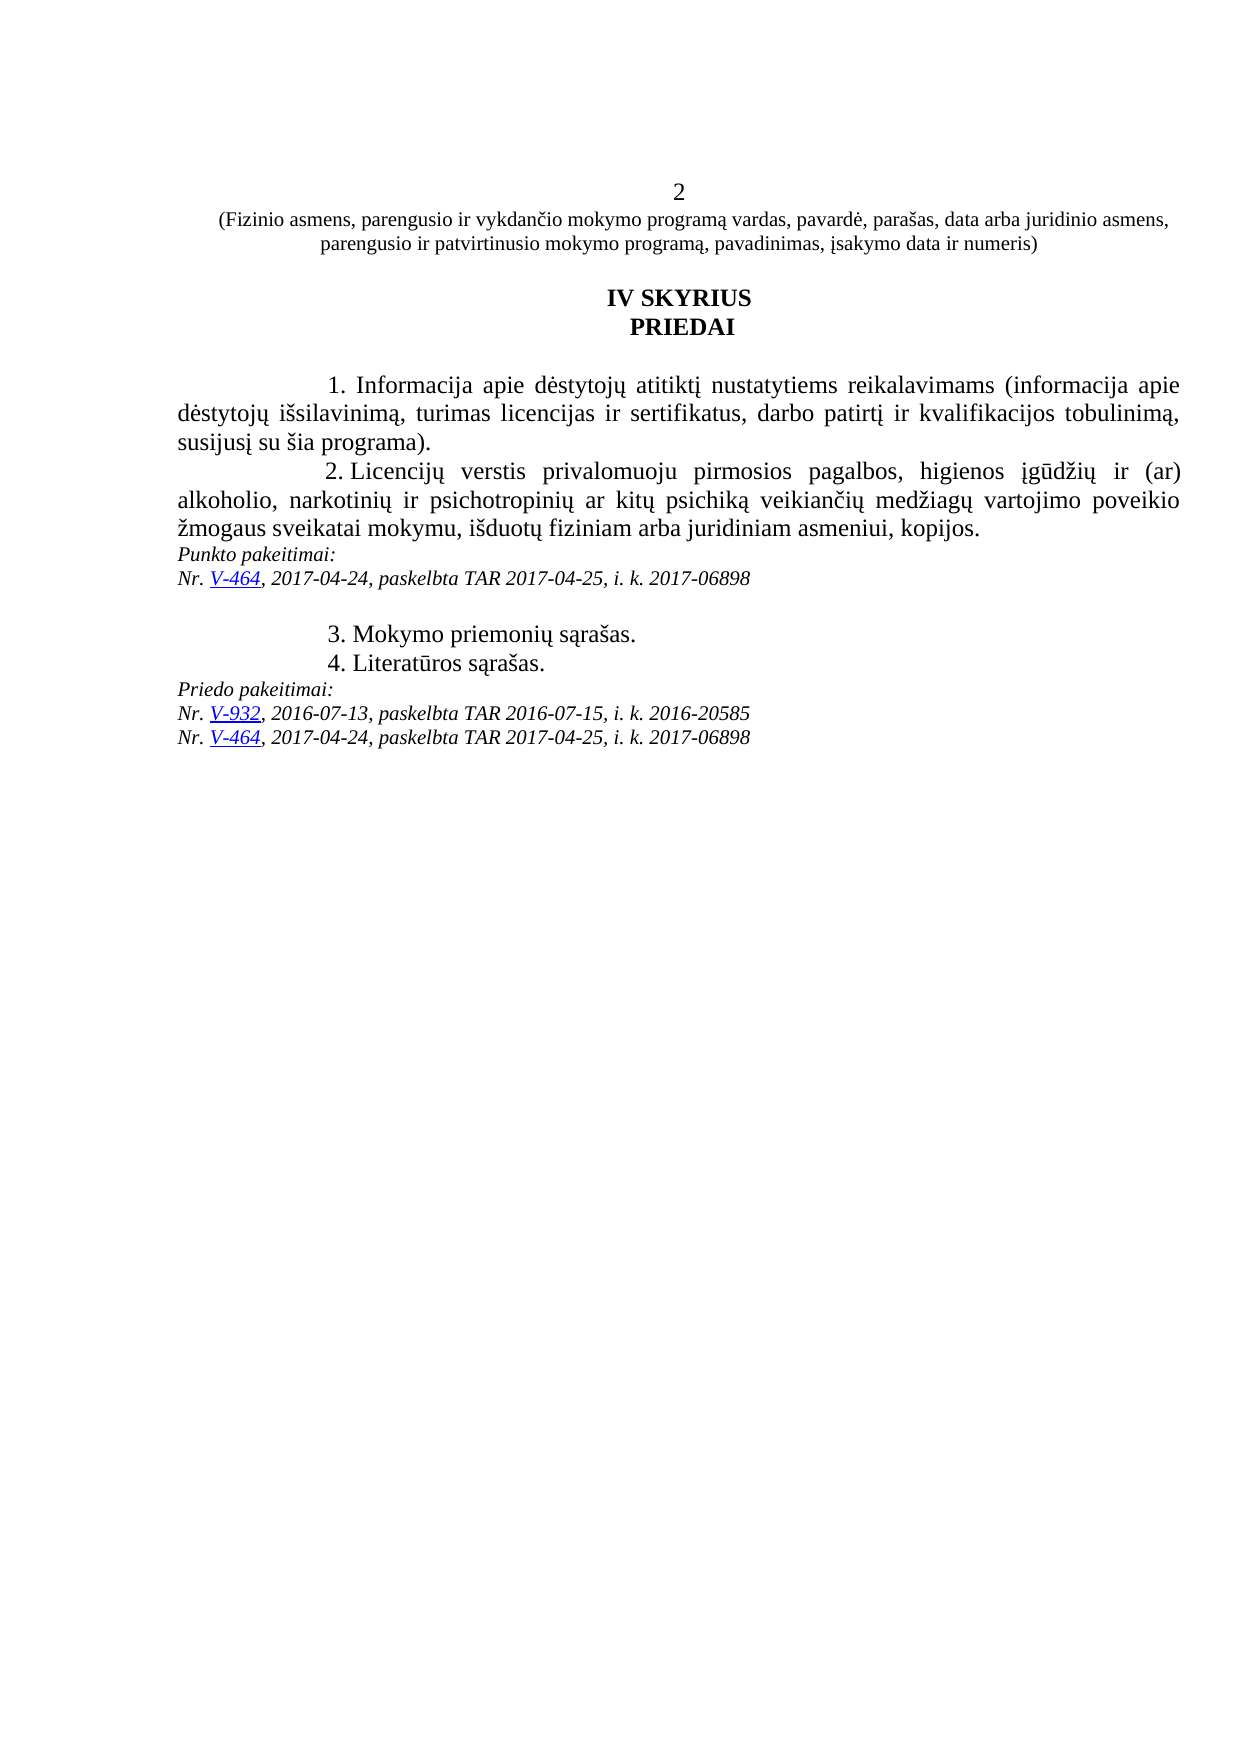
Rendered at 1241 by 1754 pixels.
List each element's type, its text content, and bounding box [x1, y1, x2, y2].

text 3. Mokymo priemonių sąrašas. [282, 619, 1181, 648]
text (Fizinio asmens, parengusio ir vykdančio mokymo programą vardas, pavardė, parašas, data arba juridinio asmens, parengusio ir patvirtinusio mokymo programą, pavadinimas, įsakymo data ir numeris) [177, 207, 1181, 255]
text Nr. V-464, 2017-04-24, paskelbta TAR 2017-04-25, i. k. 2017-06898 [177, 725, 1181, 749]
text Priedo pakeitimai: [177, 677, 1181, 701]
text IV SKYRIUS [177, 283, 1181, 312]
text Nr. V-932, 2016-07-13, paskelbta TAR 2016-07-15, i. k. 2016-20585 [177, 701, 1181, 725]
text Nr. V-464, 2017-04-24, paskelbta TAR 2017-04-25, i. k. 2017-06898 [177, 566, 1181, 590]
text Punkto pakeitimai: [177, 542, 1181, 566]
text 2. Licencijų verstis privalomuoju pirmosios pagalbos, higienos įgūdžių ir (ar) alkoholio, narkotinių ir psichotropinių ar kitų psichiką veikiančių medžiagų vartojimo poveikio žmogaus sveikatai mokymu, išduotų fiziniam arba juridiniam asmeniui, kopijos. [177, 456, 1181, 542]
text PRIEDAI [177, 312, 1181, 341]
text 4. Literatūros sąrašas. [177, 648, 1181, 677]
text 1. Informacija apie dėstytojų atitiktį nustatytiems reikalavimams (informacija apie dėstytojų išsilavinimą, turimas licencijas ir sertifikatus, darbo patirtį ir kvalifikacijos tobulinimą, susijusį su šia programa). [177, 370, 1181, 456]
